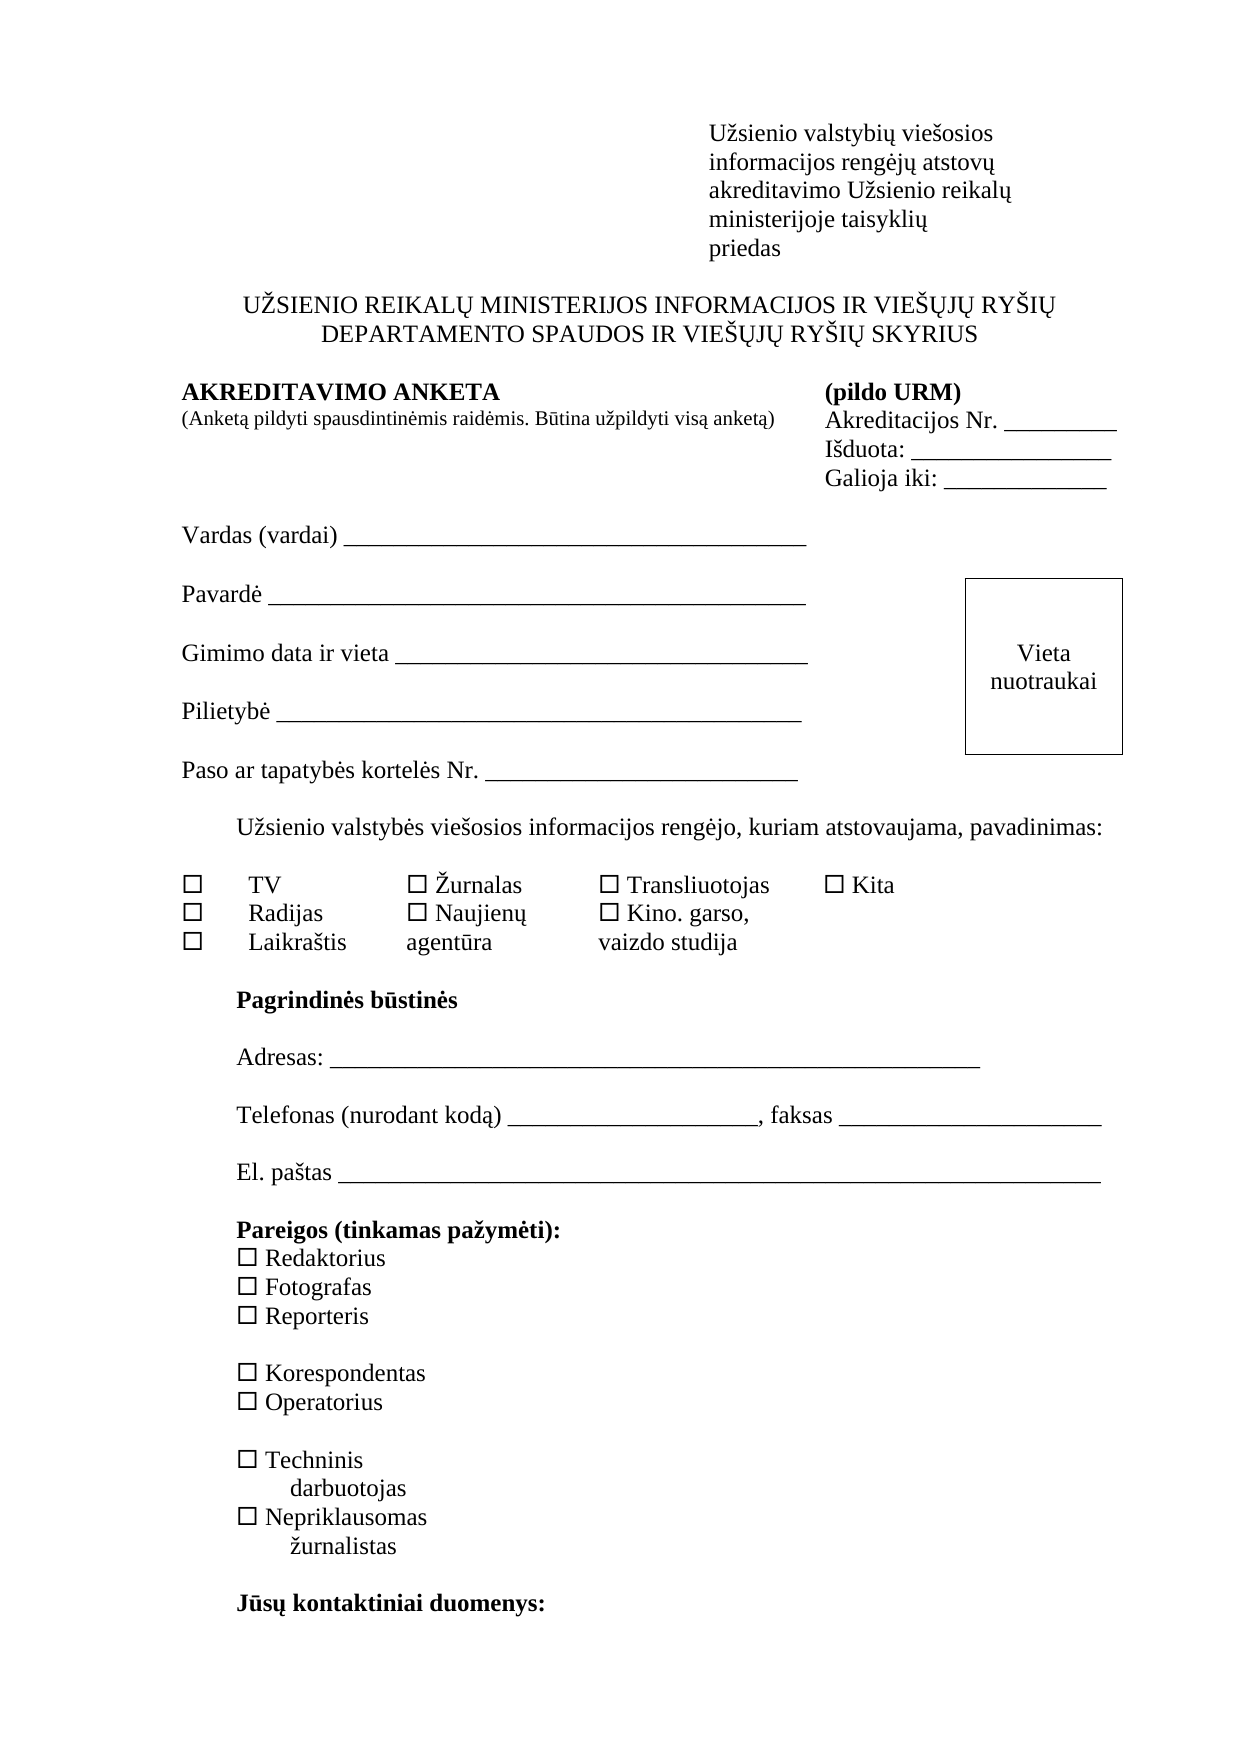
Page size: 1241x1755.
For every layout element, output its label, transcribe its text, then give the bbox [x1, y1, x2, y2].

table_cell [] [177, 899, 244, 927]
table_header [] [177, 870, 244, 898]
text priedas [177, 233, 1122, 262]
table_cell [] [177, 927, 244, 956]
table_header [] Transliuotojas [594, 870, 819, 898]
table_header Vardas (vardai) _____________________________________ [177, 521, 819, 578]
table_cell [] Kino. garso, vaizdo studija [594, 899, 819, 956]
table_cell Išduota: ________________ [820, 434, 1122, 463]
text [] Redaktorius [177, 1243, 1122, 1272]
table_cell Paso ar tapatybės kortelės Nr. _________________________ [177, 754, 819, 783]
table_cell [819, 754, 965, 783]
text [] Techninis [177, 1445, 1122, 1473]
text darbuotojas [177, 1473, 1122, 1502]
table_cell Radijas [244, 899, 402, 927]
text [] Nepriklausomas [177, 1502, 1122, 1531]
text Užsienio valstybių viešosios [177, 118, 1122, 147]
table_header [819, 521, 1122, 578]
table_cell Akreditacijos Nr. _________ [820, 406, 1122, 434]
table_cell [819, 637, 965, 695]
table_cell Galioja iki: _____________ [820, 463, 1122, 492]
text žurnalistas [177, 1531, 1122, 1560]
table_cell Gimimo data ir vieta _________________________________ [177, 637, 819, 695]
text [] Operatorius [177, 1387, 1122, 1416]
text Telefonas (nurodant kodą) ____________________, faksas _____________________ [177, 1100, 1122, 1128]
text ministerijoje taisyklių [177, 204, 1122, 233]
text UŽSIENIO REIKALŲ MINISTERIJOS INFORMACIJOS IR VIEŠŲJŲ RYŠIŲ DEPARTAMENTO SPAUDOS IR VIEŠŲJŲ RYŠIŲ SKYRIUS [177, 291, 1122, 348]
text Pareigos (tinkamas pažymėti): [177, 1215, 1122, 1243]
table_cell [819, 578, 965, 637]
table_header TV [244, 870, 402, 898]
text Adresas: ____________________________________________________ [177, 1042, 1122, 1071]
text [] Reporteris [177, 1301, 1122, 1330]
table_cell [] Naujienų agentūra [402, 899, 594, 956]
text Pagrindinės būstinės [177, 985, 1122, 1013]
text Užsienio valstybės viešosios informacijos rengėjo, kuriam atstovaujama, pavadinimas: [177, 812, 1122, 841]
text El. paštas _____________________________________________________________ [177, 1157, 1122, 1186]
table_cell Vieta nuotraukai [966, 579, 1122, 754]
table_cell Pavardė ___________________________________________ [177, 578, 819, 637]
table_cell (Anketą pildyti spausdintinėmis raidėmis. Būtina užpildyti visą anketą) [177, 406, 820, 492]
table_header (pildo URM) [820, 377, 1122, 406]
table_cell [965, 755, 1122, 783]
text [] Korespondentas [177, 1358, 1122, 1387]
table_header AKREDITAVIMO ANKETA [177, 377, 820, 406]
table_header [] Kita [819, 870, 1122, 956]
table_cell [819, 695, 965, 754]
text Jūsų kontaktiniai duomenys: [177, 1588, 1122, 1617]
table_cell Laikraštis [244, 927, 402, 956]
text akreditavimo Užsienio reikalų [177, 176, 1122, 204]
text informacijos rengėjų atstovų [177, 147, 1122, 176]
table_cell Pilietybė __________________________________________ [177, 695, 819, 754]
table_header [] Žurnalas [402, 870, 594, 898]
text [] Fotografas [177, 1272, 1122, 1301]
